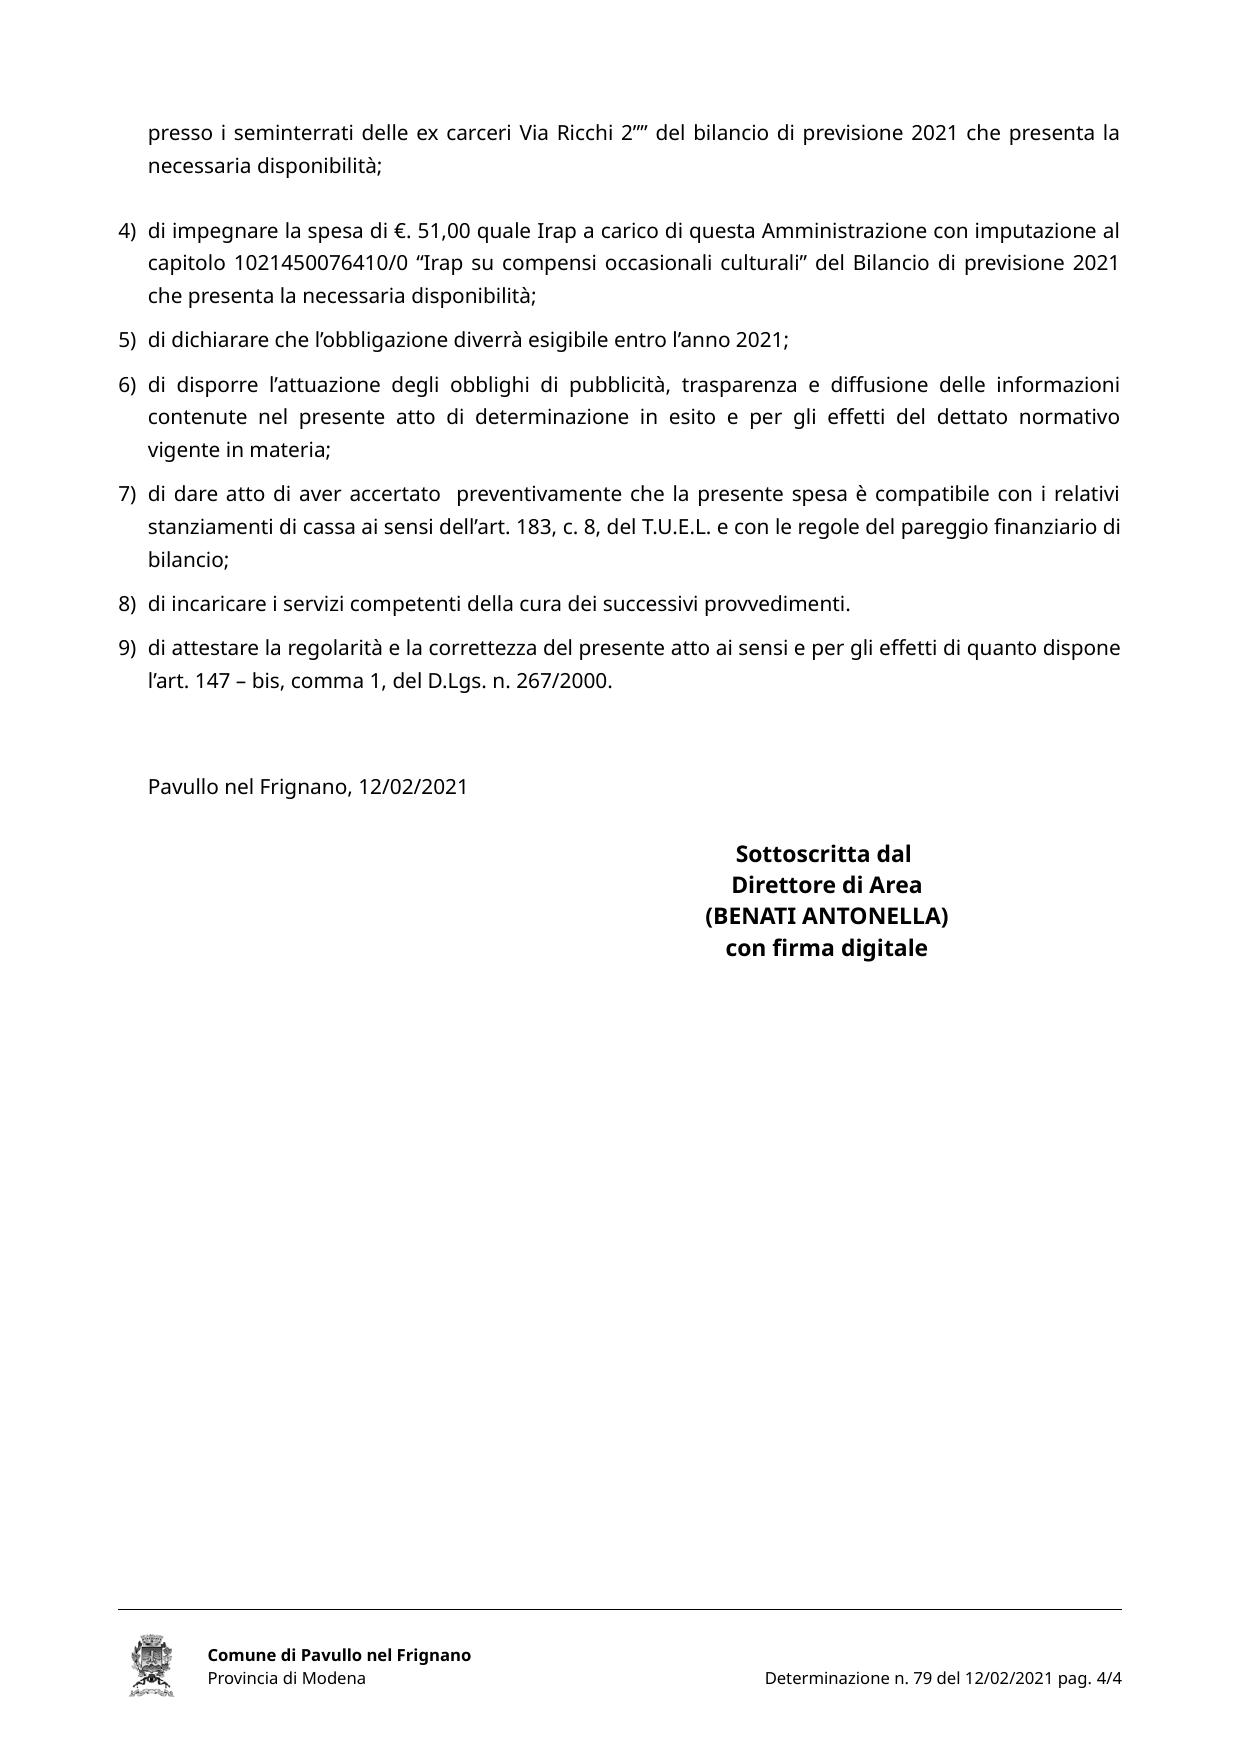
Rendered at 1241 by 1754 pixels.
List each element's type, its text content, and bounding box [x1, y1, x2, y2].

list di impegnare la spesa di €. 51,00 quale Irap a carico di questa Amministrazione con imputazione al capitolo 1021450076410/0 “Irap su compensi occasionali culturali” del Bilancio di previsione 2021 che presenta la necessaria disponibilità; [118, 216, 1122, 309]
list di incaricare i servizi competenti della cura dei successivi provvedimenti. [118, 589, 1122, 617]
text Direttore di Area [532, 869, 1122, 900]
list di dichiarare che l’obbligazione diverrà esigibile entro l’anno 2021; [118, 326, 1122, 354]
list presso i seminterrati delle ex carceri Via Ricchi 2”” del bilancio di previsione 2021 che presenta la necessaria disponibilità; [118, 118, 1122, 179]
text con firma digitale [532, 931, 1122, 963]
list di attestare la regolarità e la correttezza del presente atto ai sensi e per gli effetti di quanto dispone l’art. 147 – bis, comma 1, del D.Lgs. n. 267/2000. [118, 633, 1122, 694]
text Pavullo nel Frignano, 12/02/2021 [118, 772, 1122, 801]
list di disporre l’attuazione degli obblighi di pubblicità, trasparenza e diffusione delle informazioni contenute nel presente atto di determinazione in esito e per gli effetti del dettato normativo vigente in materia; [118, 370, 1122, 463]
text Sottoscritta dal [532, 838, 1122, 869]
picture [120, 1631, 183, 1704]
text (BENATI ANTONELLA) [532, 900, 1122, 931]
list di dare atto di aver accertato preventivamente che la presente spesa è compatibile con i relativi stanziamenti di cassa ai sensi dell’art. 183, c. 8, del T.U.E.L. e con le regole del pareggio finanziario di bilancio; [118, 479, 1122, 573]
